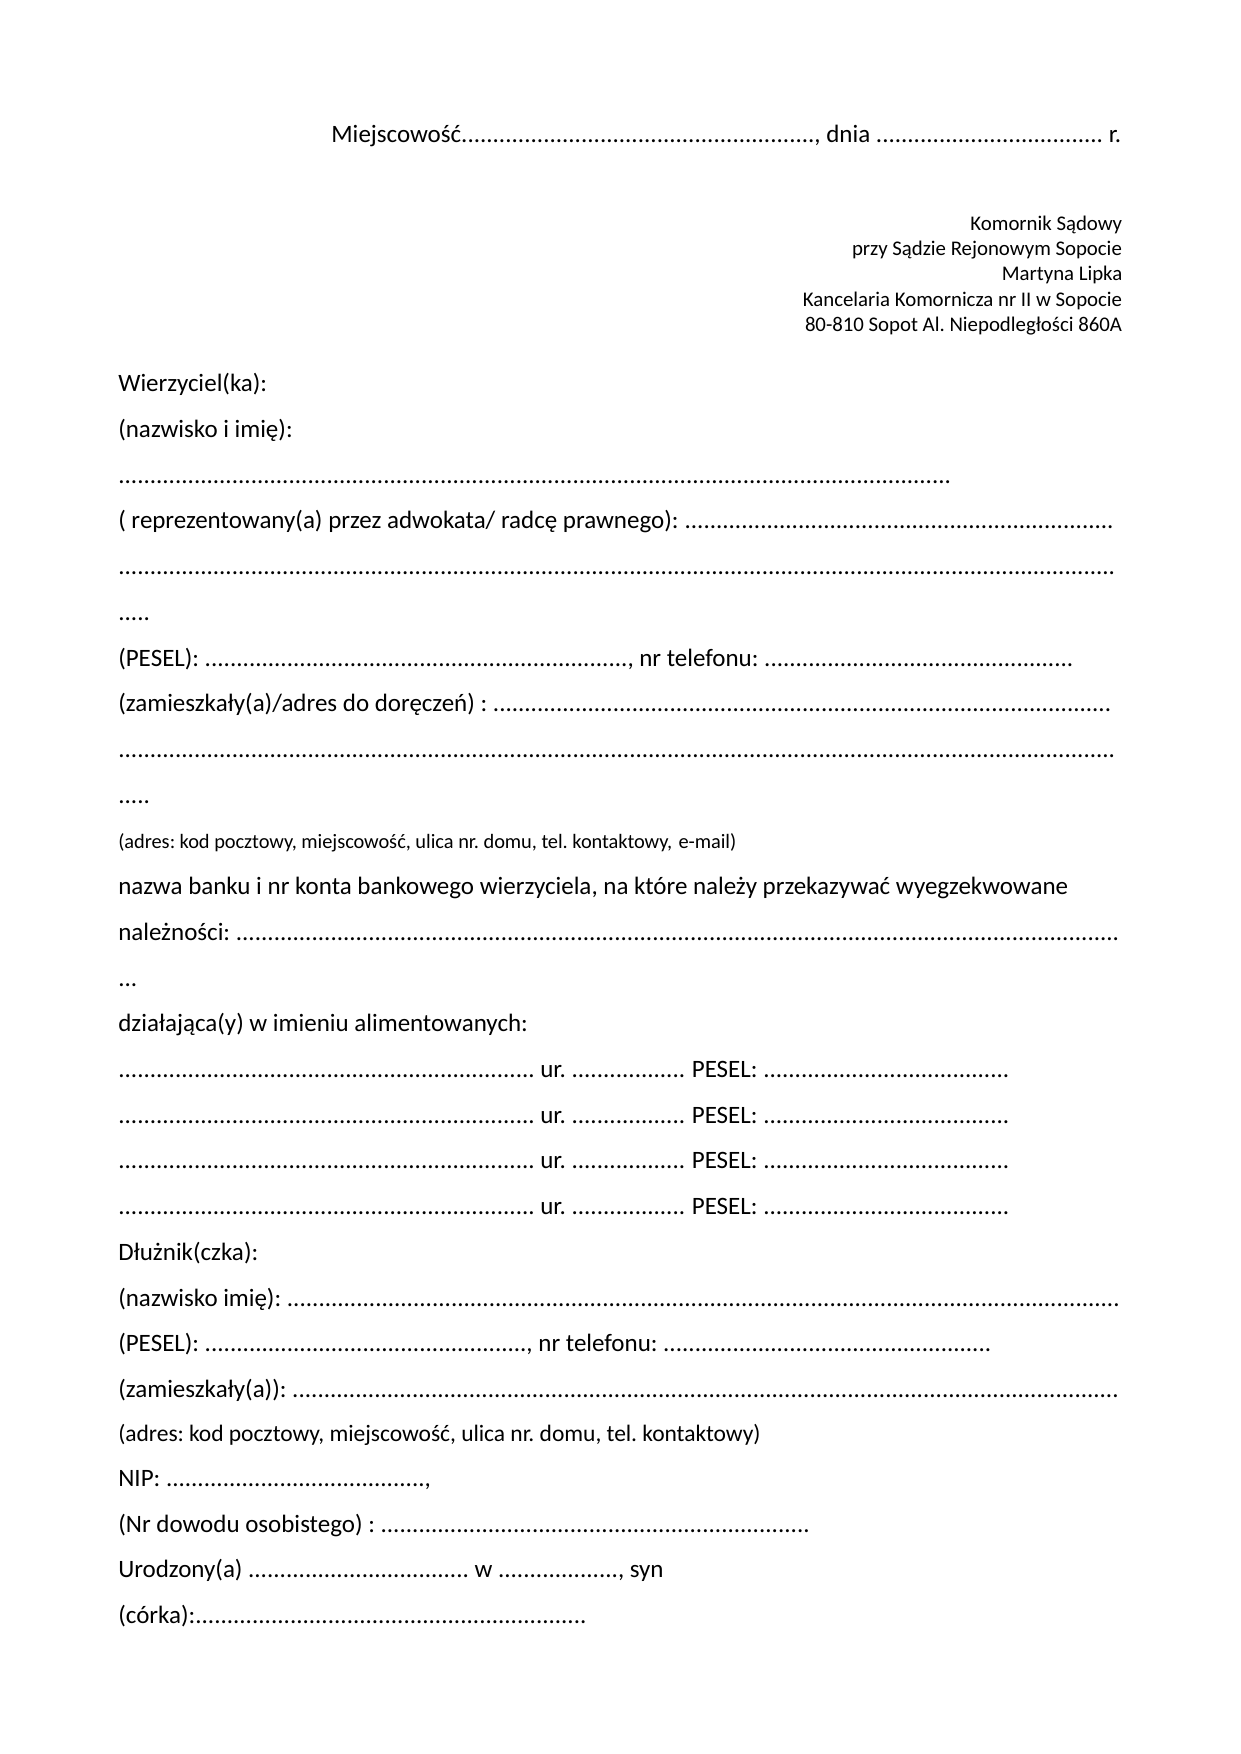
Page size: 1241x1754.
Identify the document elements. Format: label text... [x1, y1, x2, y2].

text przy Sądzie Rejonowym Sopocie [118, 235, 1122, 261]
text Wierzyciel(ka): (nazwisko i imię): .................................................................................................................................... ( reprezentowany(a) przez adwokata/ radcę prawnego): .................................................................... ................................................................................................................................................................... (PESEL): ..................................................................., nr telefonu: ................................................. (zamieszkały(a)/adres do doręczeń) : .................................................................................................. ................................................................................................................................................................... (adres: kod pocztowy, miejscowość, ulica nr. domu, tel. kontaktowy, e-mail) nazwa banku i nr konta bankowego wierzyciela, na które należy przekazywać wyegzekwowane należności: ............................................................................................................................................... działająca(y) w imieniu alimentowanych: .................................................................. ur. .................. PESEL: ....................................... .................................................................. ur. .................. PESEL: ....................................... .................................................................. ur. .................. PESEL: ....................................... .................................................................. ur. .................. PESEL: ....................................... Dłużnik(czka): [118, 367, 1122, 1267]
text 80-810 Sopot Al. Niepodległości 860A [118, 311, 1122, 367]
text Kancelaria Komornicza nr II w Sopocie [118, 286, 1122, 311]
text Komornik Sądowy [118, 210, 1122, 235]
text Miejscowość........................................................, dnia .................................... r. [118, 118, 1122, 179]
text Martyna Lipka [118, 261, 1122, 286]
text (Nr dowodu osobistego) : .................................................................... Urodzony(a) ................................... w ..................., syn (córka):.............................................................. [118, 1508, 1122, 1630]
text (nazwisko imię): .................................................................................................................................... (PESEL): ..................................................., nr telefonu: .................................................... (zamieszkały(a)): ................................................................................................................................... (adres: kod pocztowy, miejscowość, ulica nr. domu, tel. kontaktowy) NIP: ........................................., [118, 1282, 1122, 1492]
